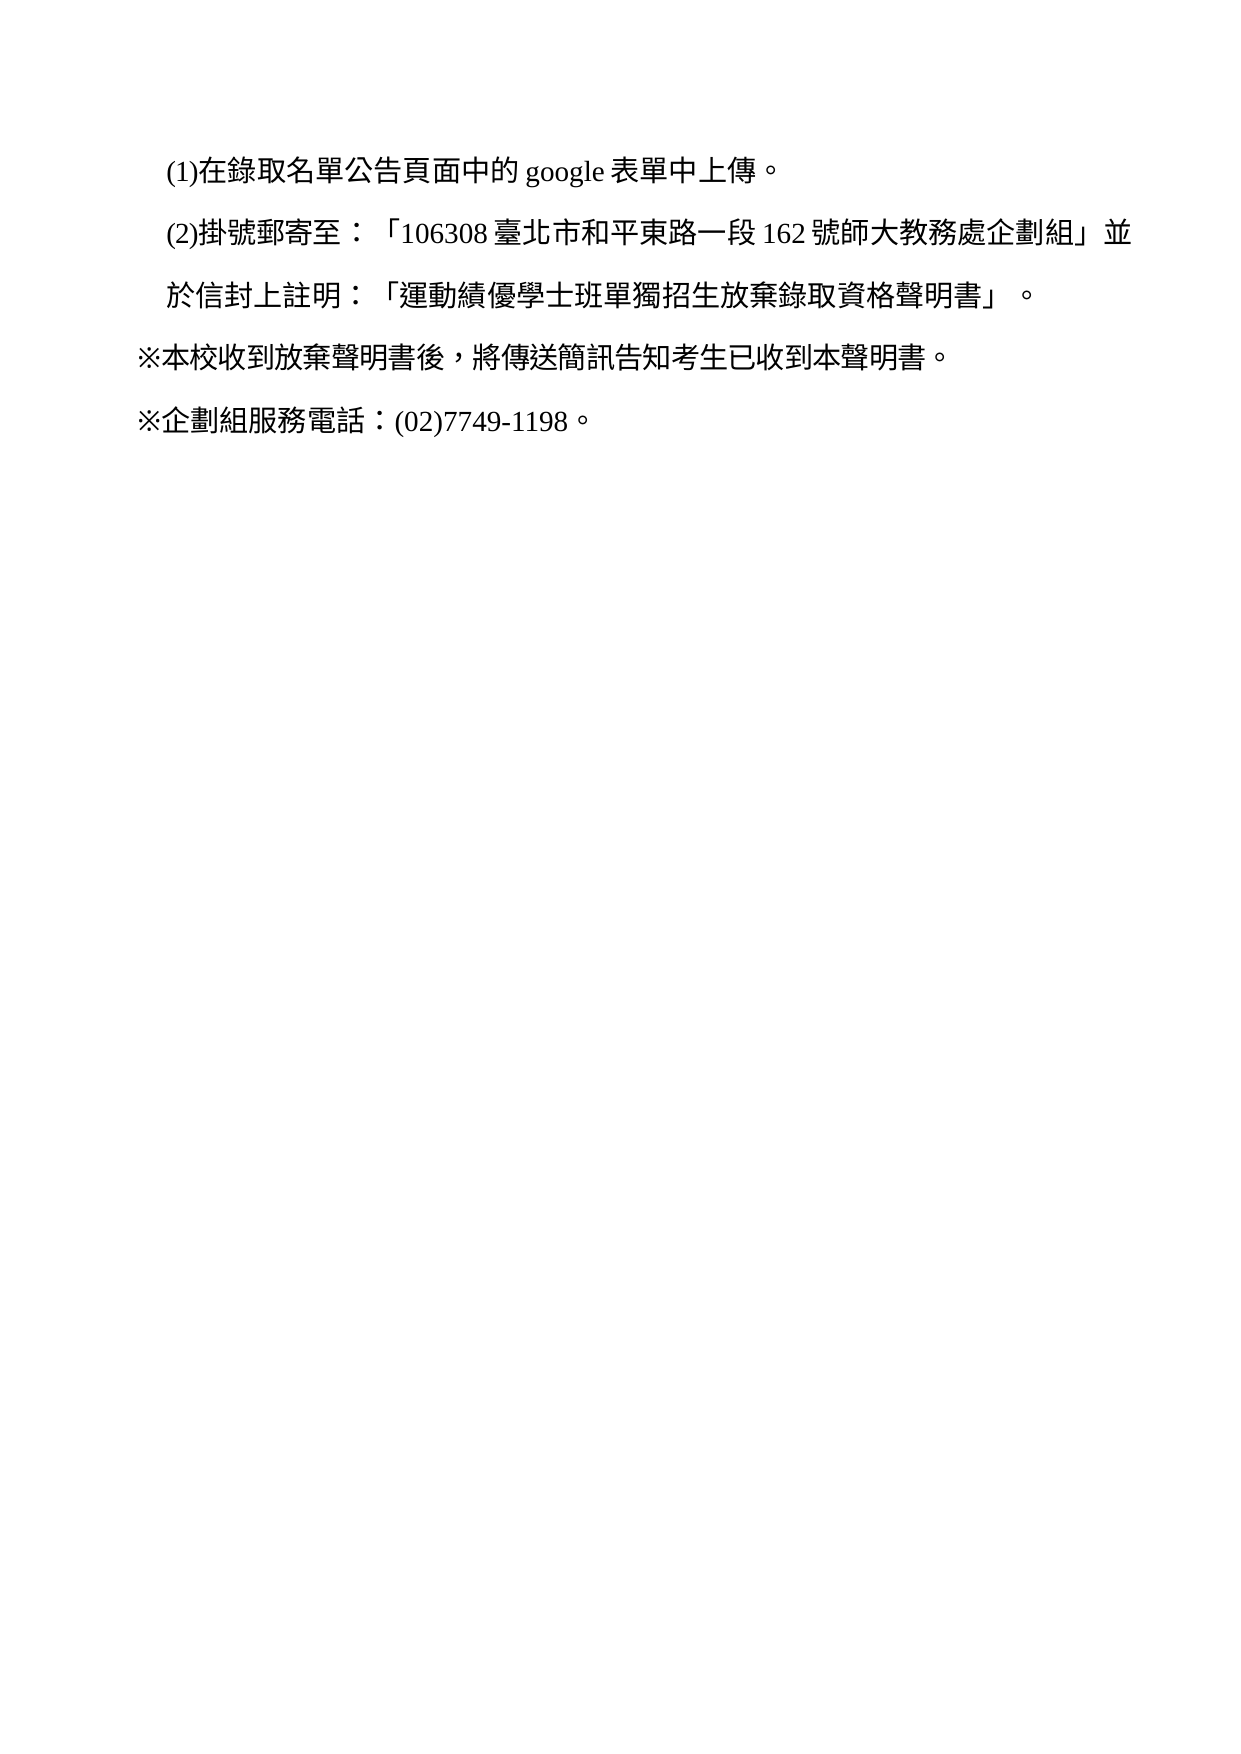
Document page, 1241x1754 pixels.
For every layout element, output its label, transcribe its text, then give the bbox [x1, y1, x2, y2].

text (2)掛號郵寄至：「106308臺北市和平東路一段162號師大教務處企劃組」並於信封上註明：「運動績優學士班單獨招生放棄錄取資格聲明書」。 [137, 189, 1156, 314]
text (1)在錄取名單公告頁面中的google表單中上傳。 [137, 127, 1156, 189]
text ※企劃組服務電話：(02)7749-1198。 [137, 377, 1156, 439]
text ※本校收到放棄聲明書後，將傳送簡訊告知考生已收到本聲明書。 [137, 314, 1156, 377]
